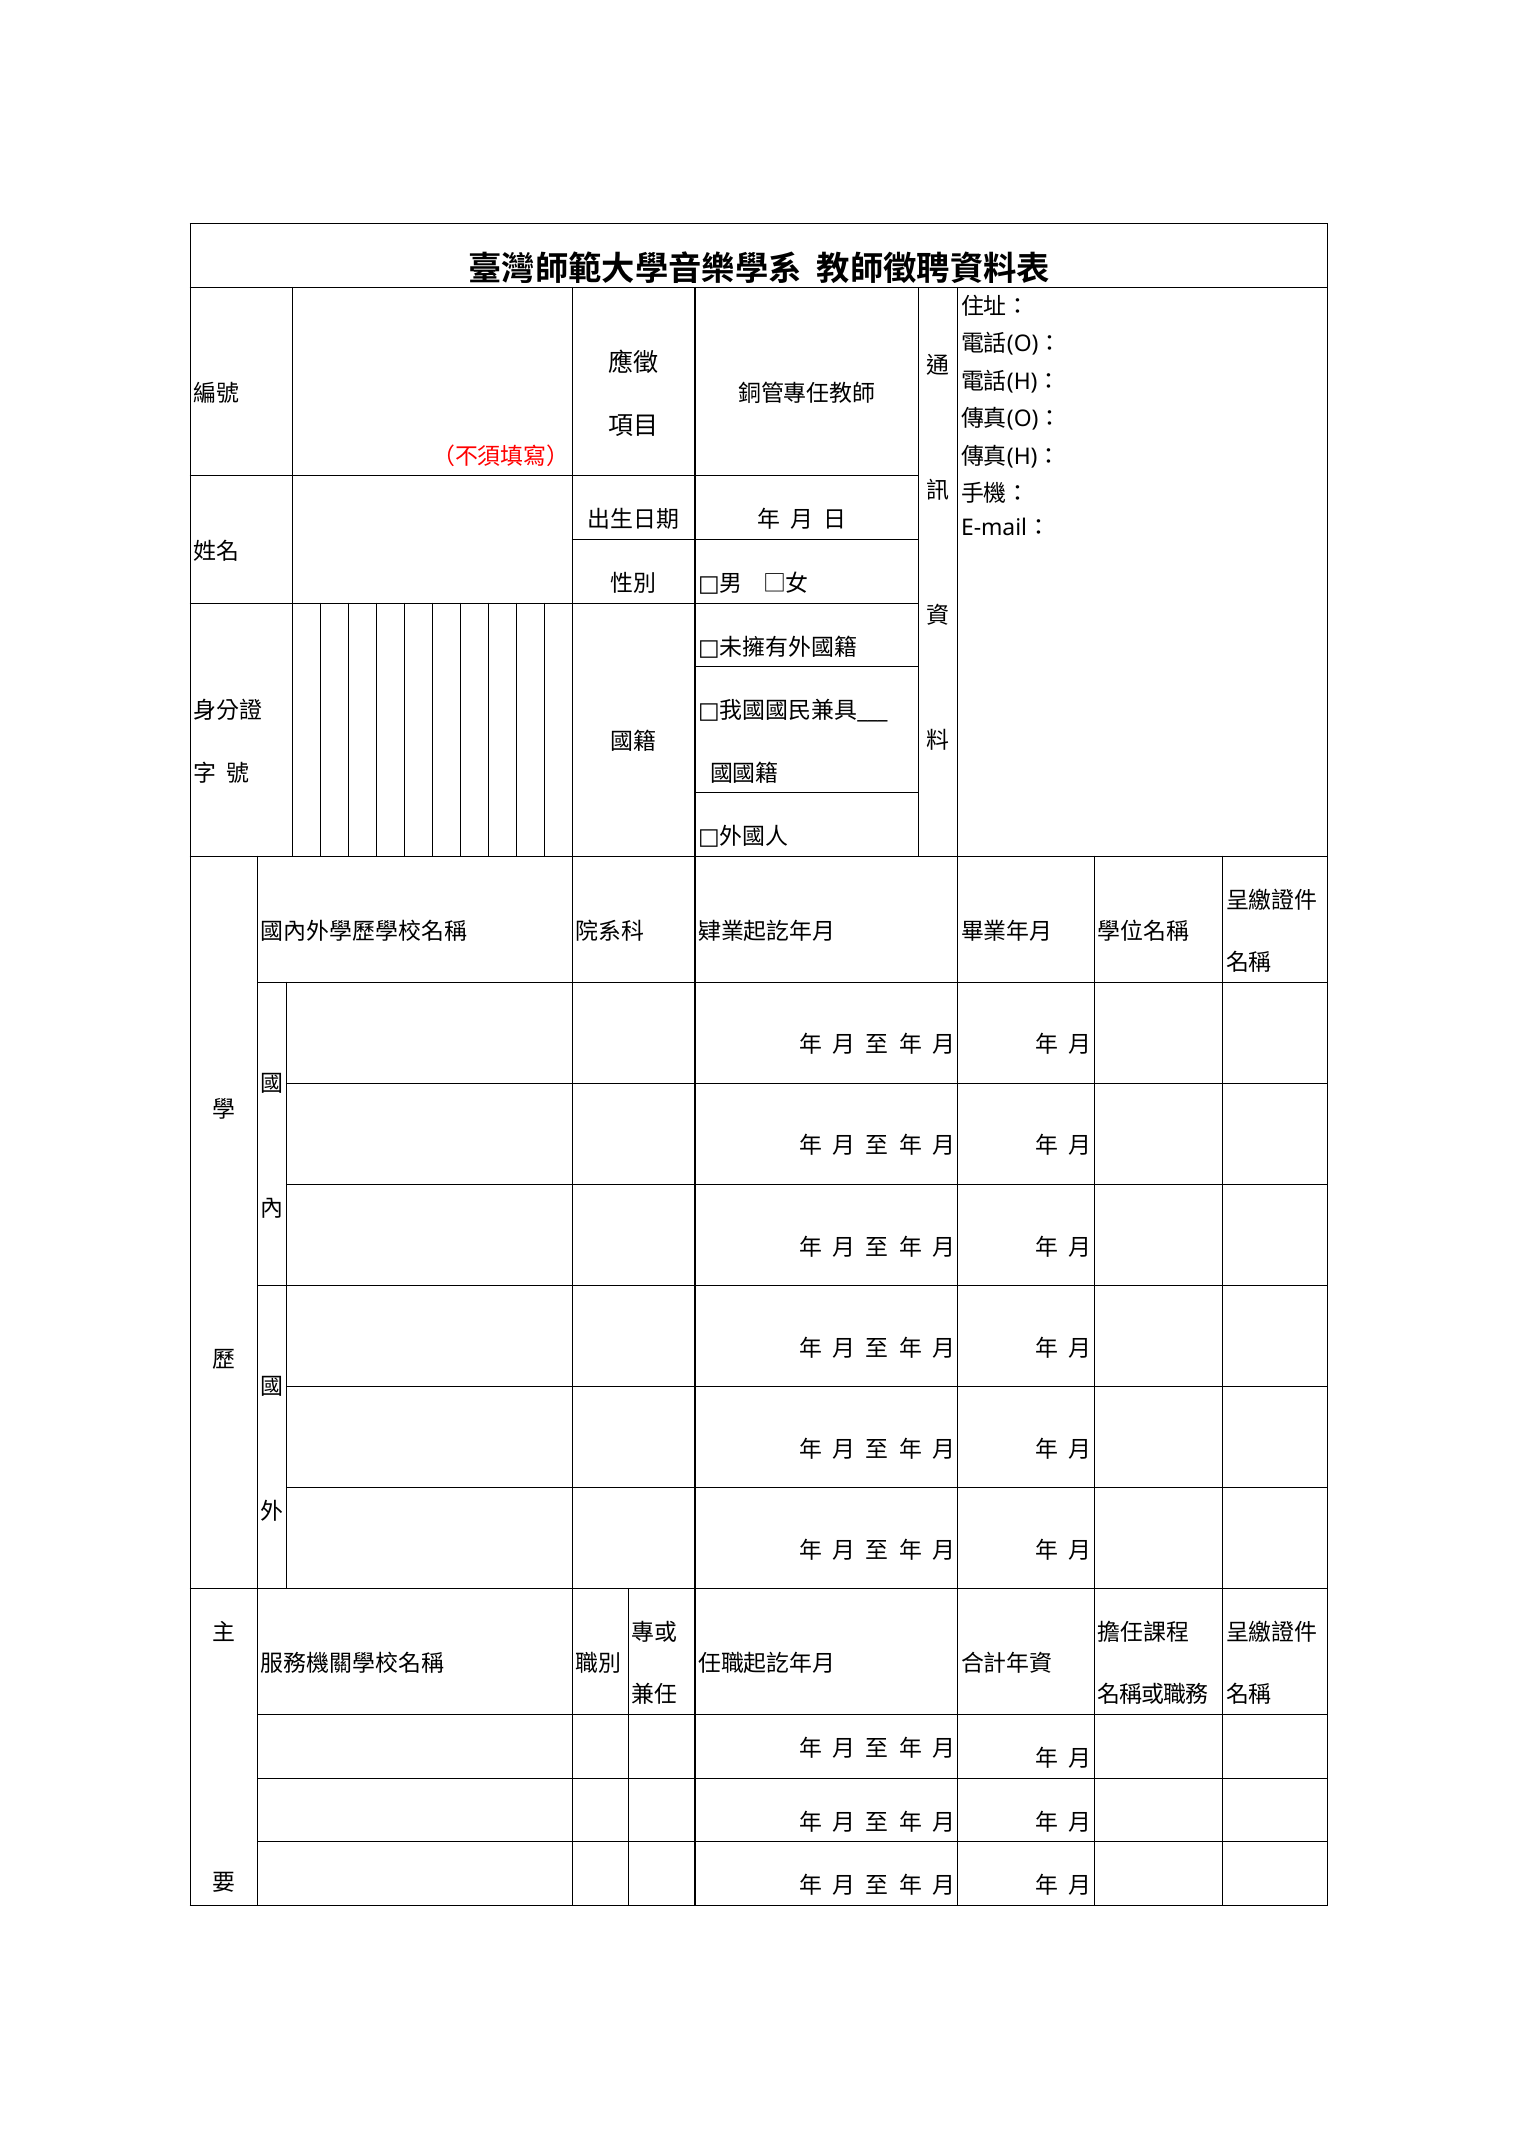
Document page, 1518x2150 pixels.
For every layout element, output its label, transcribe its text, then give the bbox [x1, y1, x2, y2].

table_cell 呈繳證件 名稱 [1223, 1589, 1327, 1714]
table_cell 職別 [573, 1589, 628, 1714]
table_cell [1095, 1387, 1222, 1487]
table_cell [287, 1185, 572, 1285]
table_cell [545, 604, 572, 856]
table_cell 性別 [573, 540, 694, 602]
table_cell 畢業年月 [958, 857, 1094, 982]
table_cell 肄業起訖年月 [696, 857, 957, 982]
table_cell [1095, 1715, 1222, 1777]
table_cell [1095, 1286, 1222, 1386]
table_cell 院系科 [573, 857, 694, 982]
table_cell [1223, 1842, 1327, 1904]
table_cell 任職起訖年月 [696, 1589, 957, 1714]
table_cell [258, 1715, 572, 1777]
table_cell 年 月 至 年 月 [696, 1779, 957, 1841]
table_cell [573, 1185, 694, 1285]
table_cell [573, 1779, 628, 1841]
table_cell 應徵 項目 [573, 288, 694, 475]
table_cell [629, 1715, 694, 1777]
table_cell □男 □女 [696, 540, 918, 602]
table_cell [287, 1084, 572, 1184]
table_cell 年 月 日 [696, 476, 918, 539]
table_cell 國內外學歷學校名稱 [258, 857, 572, 982]
table_cell [573, 1084, 694, 1184]
table_cell 年 月 [958, 983, 1094, 1083]
table_cell 身分證 字 號 [191, 604, 292, 856]
table_cell [573, 1842, 628, 1904]
table_cell 年 月 至 年 月 [696, 983, 957, 1083]
table_cell 姓名 [191, 476, 292, 602]
table_cell 通 訊 資 料 [919, 288, 957, 856]
table_cell [1223, 1779, 1327, 1841]
table_cell [517, 604, 544, 856]
table_cell [1223, 1286, 1327, 1386]
table_cell 年 月 至 年 月 [696, 1488, 957, 1588]
table_cell [321, 604, 348, 856]
table_cell [573, 1715, 628, 1777]
table_cell 呈繳證件 名稱 [1223, 857, 1327, 982]
table_cell [1223, 983, 1327, 1083]
table_cell [629, 1779, 694, 1841]
table_cell 年 月 至 年 月 [696, 1286, 957, 1386]
table_cell [258, 1842, 572, 1904]
table_cell [1095, 1084, 1222, 1184]
table_cell 服務機關學校名稱 [258, 1589, 572, 1714]
table_cell [377, 604, 404, 856]
table_header 臺灣師範大學音樂學系 教師徵聘資料表 [191, 224, 1327, 287]
table_cell 年 月 至 年 月 [696, 1842, 957, 1904]
table_cell [1223, 1488, 1327, 1588]
table_cell [573, 1387, 694, 1487]
table_cell 學位名稱 [1095, 857, 1222, 982]
table_cell 年 月 [958, 1286, 1094, 1386]
table_cell 銅管專任教師 [696, 288, 918, 475]
table_cell [293, 476, 572, 602]
table_cell [287, 1387, 572, 1487]
table_cell [573, 983, 694, 1083]
table_cell 年 月 至 年 月 [696, 1185, 957, 1285]
table_cell [258, 1779, 572, 1841]
table_cell 年 月 [958, 1084, 1094, 1184]
table_cell 國籍 [573, 604, 694, 856]
table_cell 國 內 [258, 983, 286, 1285]
table_cell [287, 1286, 572, 1386]
table_cell 年 月 至 年 月 [696, 1387, 957, 1487]
table_cell [629, 1842, 694, 1904]
table_cell 住址： 電話(O)： 電話(H)： 傳真(O)： 傳真(H)： 手機： E-mail： [958, 288, 1327, 856]
table_cell 主 要 經 歷 [191, 1589, 257, 1904]
table_cell □未擁有外國籍 [696, 604, 918, 666]
table_cell □外國人 [696, 793, 918, 856]
table_cell 年 月 [958, 1488, 1094, 1588]
table_cell [1223, 1715, 1327, 1777]
table_cell [1095, 1779, 1222, 1841]
table_cell 年 月 [958, 1185, 1094, 1285]
table_cell 出生日期 [573, 476, 694, 539]
table_cell [1095, 1185, 1222, 1285]
table_cell [573, 1488, 694, 1588]
table_cell [573, 1286, 694, 1386]
table_cell 學 歷 [191, 857, 257, 1588]
table_cell 擔任課程 名稱或職務 [1095, 1589, 1222, 1714]
table_cell [1223, 1387, 1327, 1487]
table_cell 年 月 [958, 1842, 1094, 1904]
table_cell [433, 604, 460, 856]
table_cell [1095, 983, 1222, 1083]
table_cell （不須填寫） [293, 288, 572, 475]
table_cell [489, 604, 516, 856]
table_cell [1223, 1084, 1327, 1184]
table_cell [287, 983, 572, 1083]
table_cell 年 月 至 年 月 [696, 1715, 957, 1777]
table_cell [293, 604, 320, 856]
table_cell [349, 604, 376, 856]
table_cell [1095, 1842, 1222, 1904]
table_cell [1223, 1185, 1327, 1285]
table_cell 年 月 [958, 1715, 1094, 1777]
table_cell 年 月 至 年 月 [696, 1084, 957, 1184]
table_cell 合計年資 [958, 1589, 1094, 1714]
table_cell 國 外 [258, 1286, 286, 1588]
table_cell [461, 604, 488, 856]
table_cell 年 月 [958, 1387, 1094, 1487]
table_cell [405, 604, 432, 856]
table_cell 專或 兼任 [629, 1589, 694, 1714]
table_cell 編號 [191, 288, 292, 475]
table_cell [1095, 1488, 1222, 1588]
table_cell 年 月 [958, 1779, 1094, 1841]
table_cell □我國國民兼具___ 國國籍 [696, 667, 918, 792]
table_cell [287, 1488, 572, 1588]
